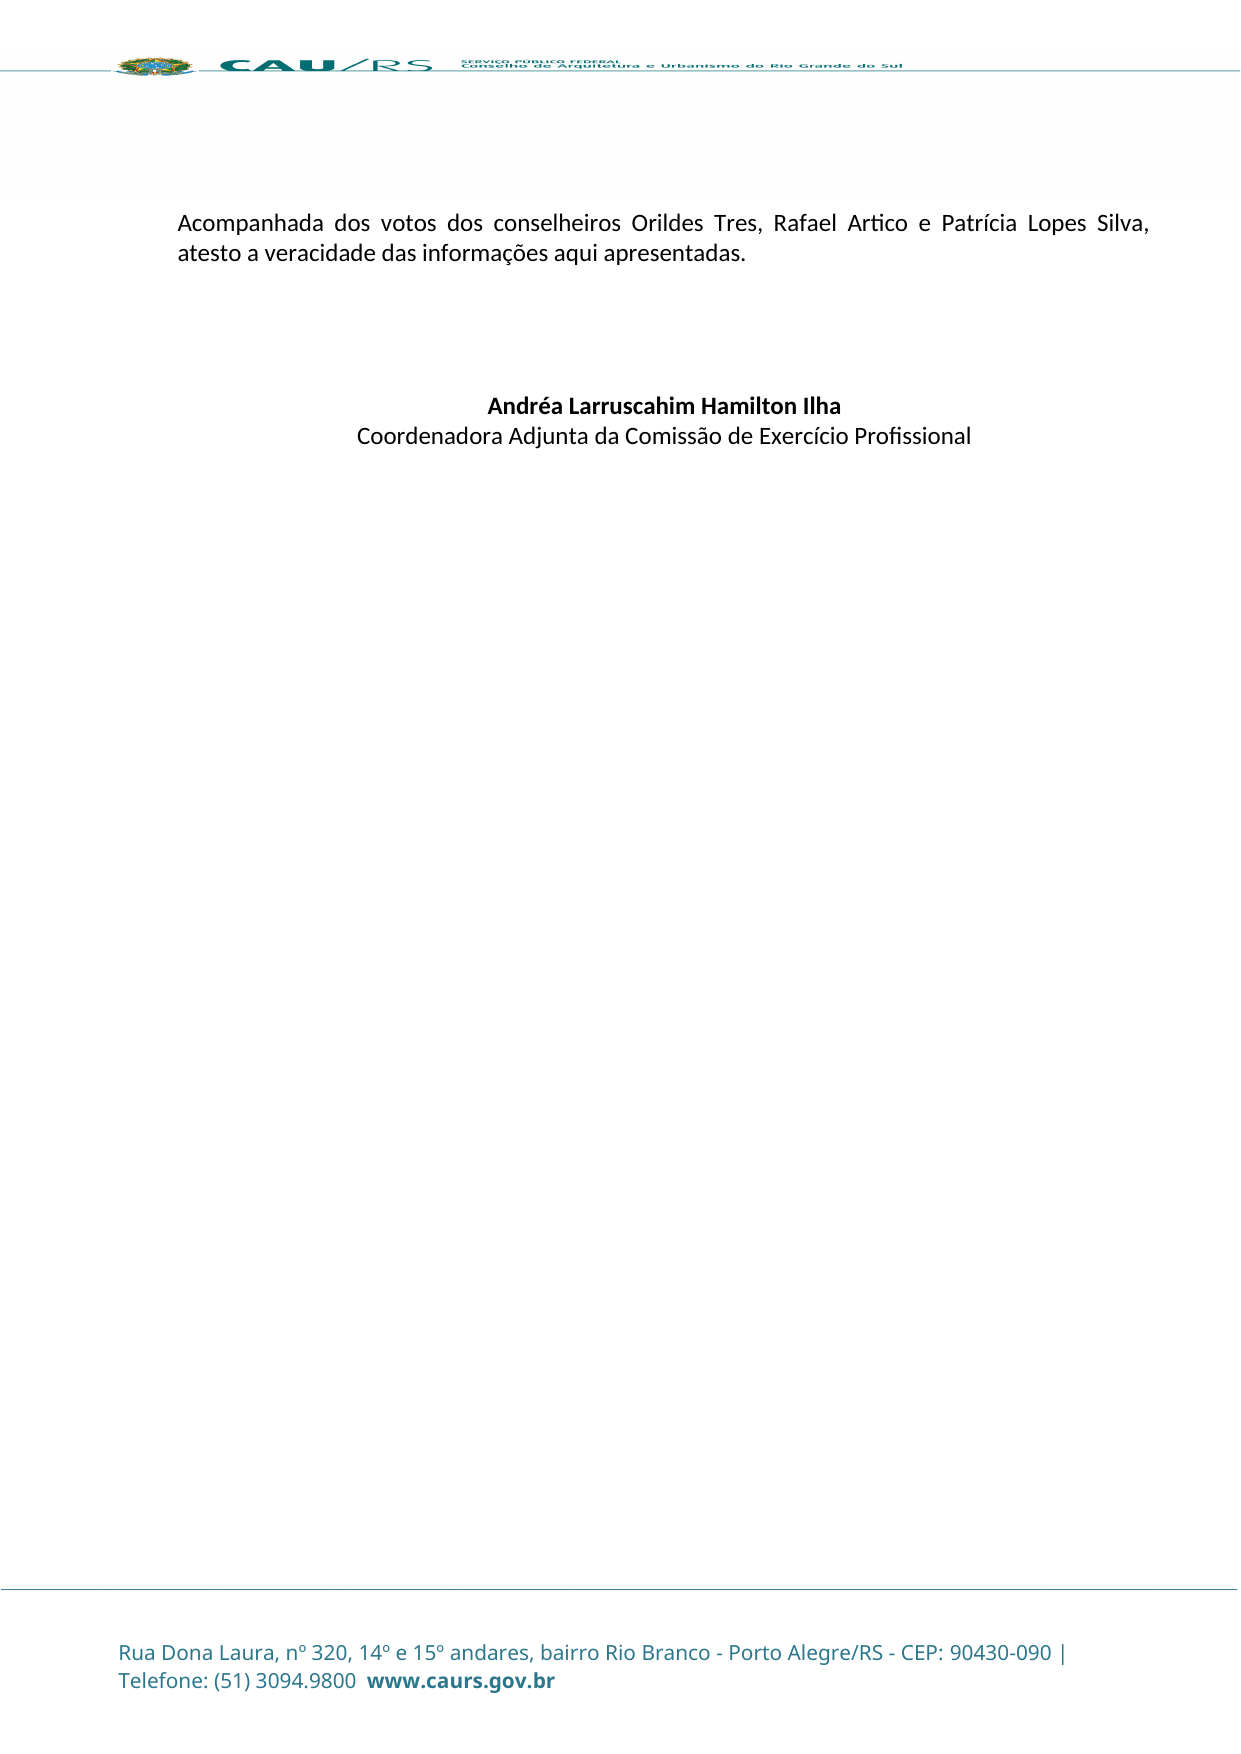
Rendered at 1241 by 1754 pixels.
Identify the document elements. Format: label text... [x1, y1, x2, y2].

text Andréa Larruscahim Hamilton Ilha [177, 390, 1152, 420]
text Acompanhada dos votos dos conselheiros Orildes Tres, Rafael Artico e Patrícia Lopes Silva, atesto a veracidade das informações aqui apresentadas. [177, 207, 1152, 268]
text Coordenadora Adjunta da Comissão de Exercício Profissional [177, 420, 1152, 451]
